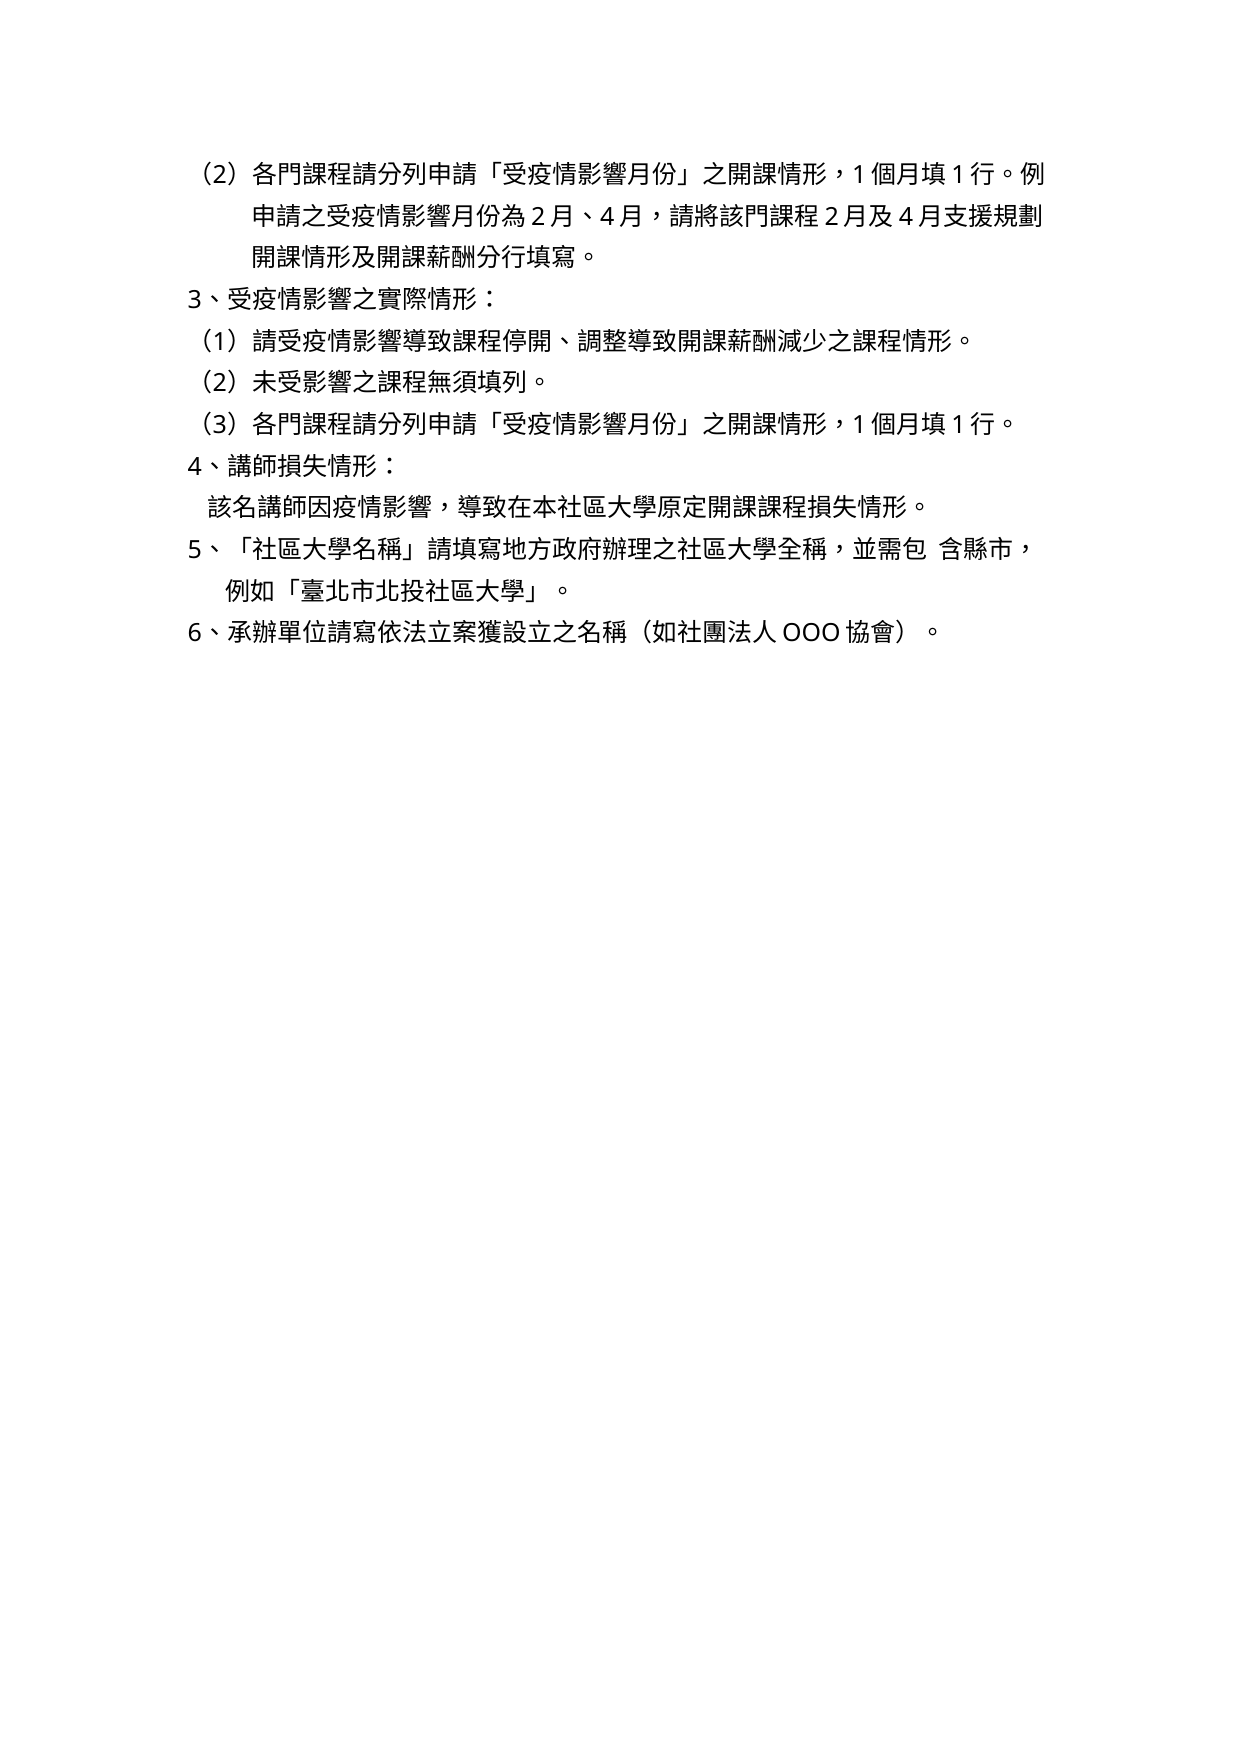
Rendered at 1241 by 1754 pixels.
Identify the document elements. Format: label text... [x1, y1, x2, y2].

text （1）請受疫情影響導致課程停開、調整導致開課薪酬減少之課程情形。 [187, 317, 1053, 358]
text 3、受疫情影響之實際情形： [187, 275, 1053, 317]
text 4、講師損失情形： [187, 442, 1053, 483]
text （3）各門課程請分列申請「受疫情影響月份」之開課情形，1個月填1行。 [187, 400, 1053, 442]
text 6、承辦單位請寫依法立案獲設立之名稱（如社團法人OOO協會）。 [187, 608, 1053, 650]
text 該名講師因疫情影響，導致在本社區大學原定開課課程損失情形。 [187, 483, 1053, 525]
text （2）各門課程請分列申請「受疫情影響月份」之開課情形，1個月填1行。例申請之受疫情影響月份為2月、4月，請將該門課程2月及4月支援規劃開課情形及開課薪酬分行填寫。 [187, 150, 1053, 275]
text （2）未受影響之課程無須填列。 [187, 358, 1053, 400]
text 5、「社區大學名稱」請填寫地方政府辦理之社區大學全稱，並需包 含縣市，例如「臺北市北投社區大學」。 [187, 525, 1053, 608]
